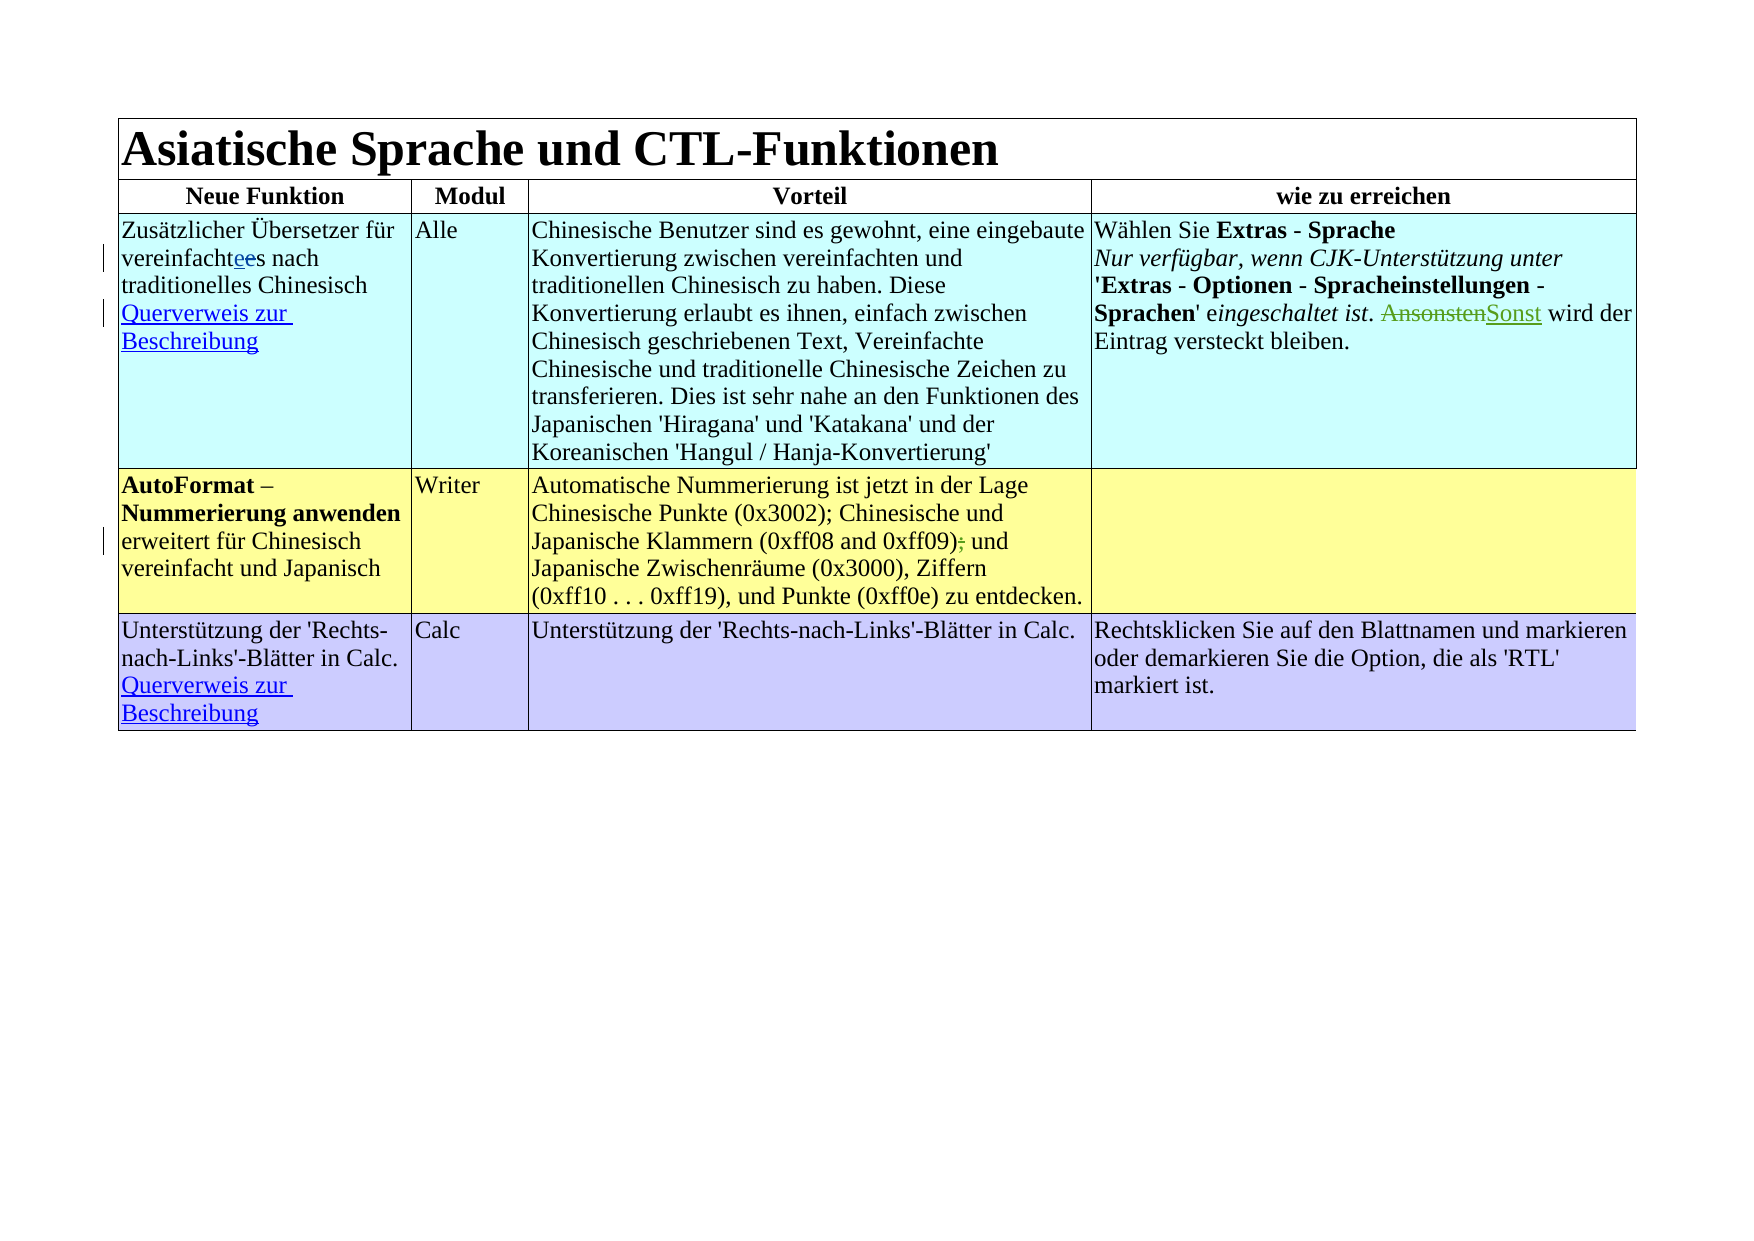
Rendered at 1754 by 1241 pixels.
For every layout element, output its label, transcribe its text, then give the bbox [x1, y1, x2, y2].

table_cell Chinesische Benutzer sind es gewohnt, eine eingebaute Konvertierung zwischen vereinfachten und traditionellen Chinesisch zu haben. Diese Konvertierung erlaubt es ihnen, einfach zwischen Chinesisch geschriebenen Text, Vereinfachte Chinesische und traditionelle Chinesische Zeichen zu transferieren. Dies ist sehr nahe an den Funktionen des Japanischen 'Hiragana' und 'Katakana' und der Koreanischen 'Hangul / Hanja-Konvertierung' [529, 214, 1091, 468]
table_cell wie zu erreichen [1092, 180, 1636, 213]
table_cell Writer [412, 469, 528, 613]
table_header Asiatische Sprache und CTL-Funktionen [119, 119, 1636, 179]
table_cell Wählen Sie Extras - Sprache Nur verfügbar, wenn CJK-Unterstützung unter 'Extras - Optionen - Spracheinstellungen - Sprachen' eingeschaltet ist. Sonst wird der Eintrag versteckt bleiben. [1092, 214, 1636, 468]
table_cell Rechtsklicken Sie auf den Blattnamen und markieren oder demarkieren Sie die Option, die als 'RTL' markiert ist. [1092, 614, 1636, 730]
table_cell Unterstützung der 'Rechts-nach-Links'-Blätter in Calc. Querverweis zur Beschreibung [119, 614, 411, 730]
table_cell Alle [412, 214, 528, 468]
table_cell Modul [412, 180, 528, 213]
table_cell Vorteil [529, 180, 1091, 213]
table_cell Zusätzlicher Übersetzer für vereinfachtes nach traditionelles Chinesisch Querverweis zur Beschreibung [119, 214, 411, 468]
table_cell AutoFormat – Nummerierung anwenden erweitert für Chinesisch vereinfacht und Japanisch [119, 469, 411, 613]
table_cell Neue Funktion [119, 180, 411, 213]
table_cell [1092, 469, 1636, 613]
table_cell Calc [412, 614, 528, 730]
table_cell Unterstützung der 'Rechts-nach-Links'-Blätter in Calc. [529, 614, 1091, 730]
table_cell Automatische Nummerierung ist jetzt in der Lage Chinesische Punkte (0x3002); Chinesische und Japanische Klammern (0xff08 and 0xff09) und Japanische Zwischenräume (0x3000), Ziffern (0xff10 . . . 0xff19), und Punkte (0xff0e) zu entdecken. [529, 469, 1091, 613]
